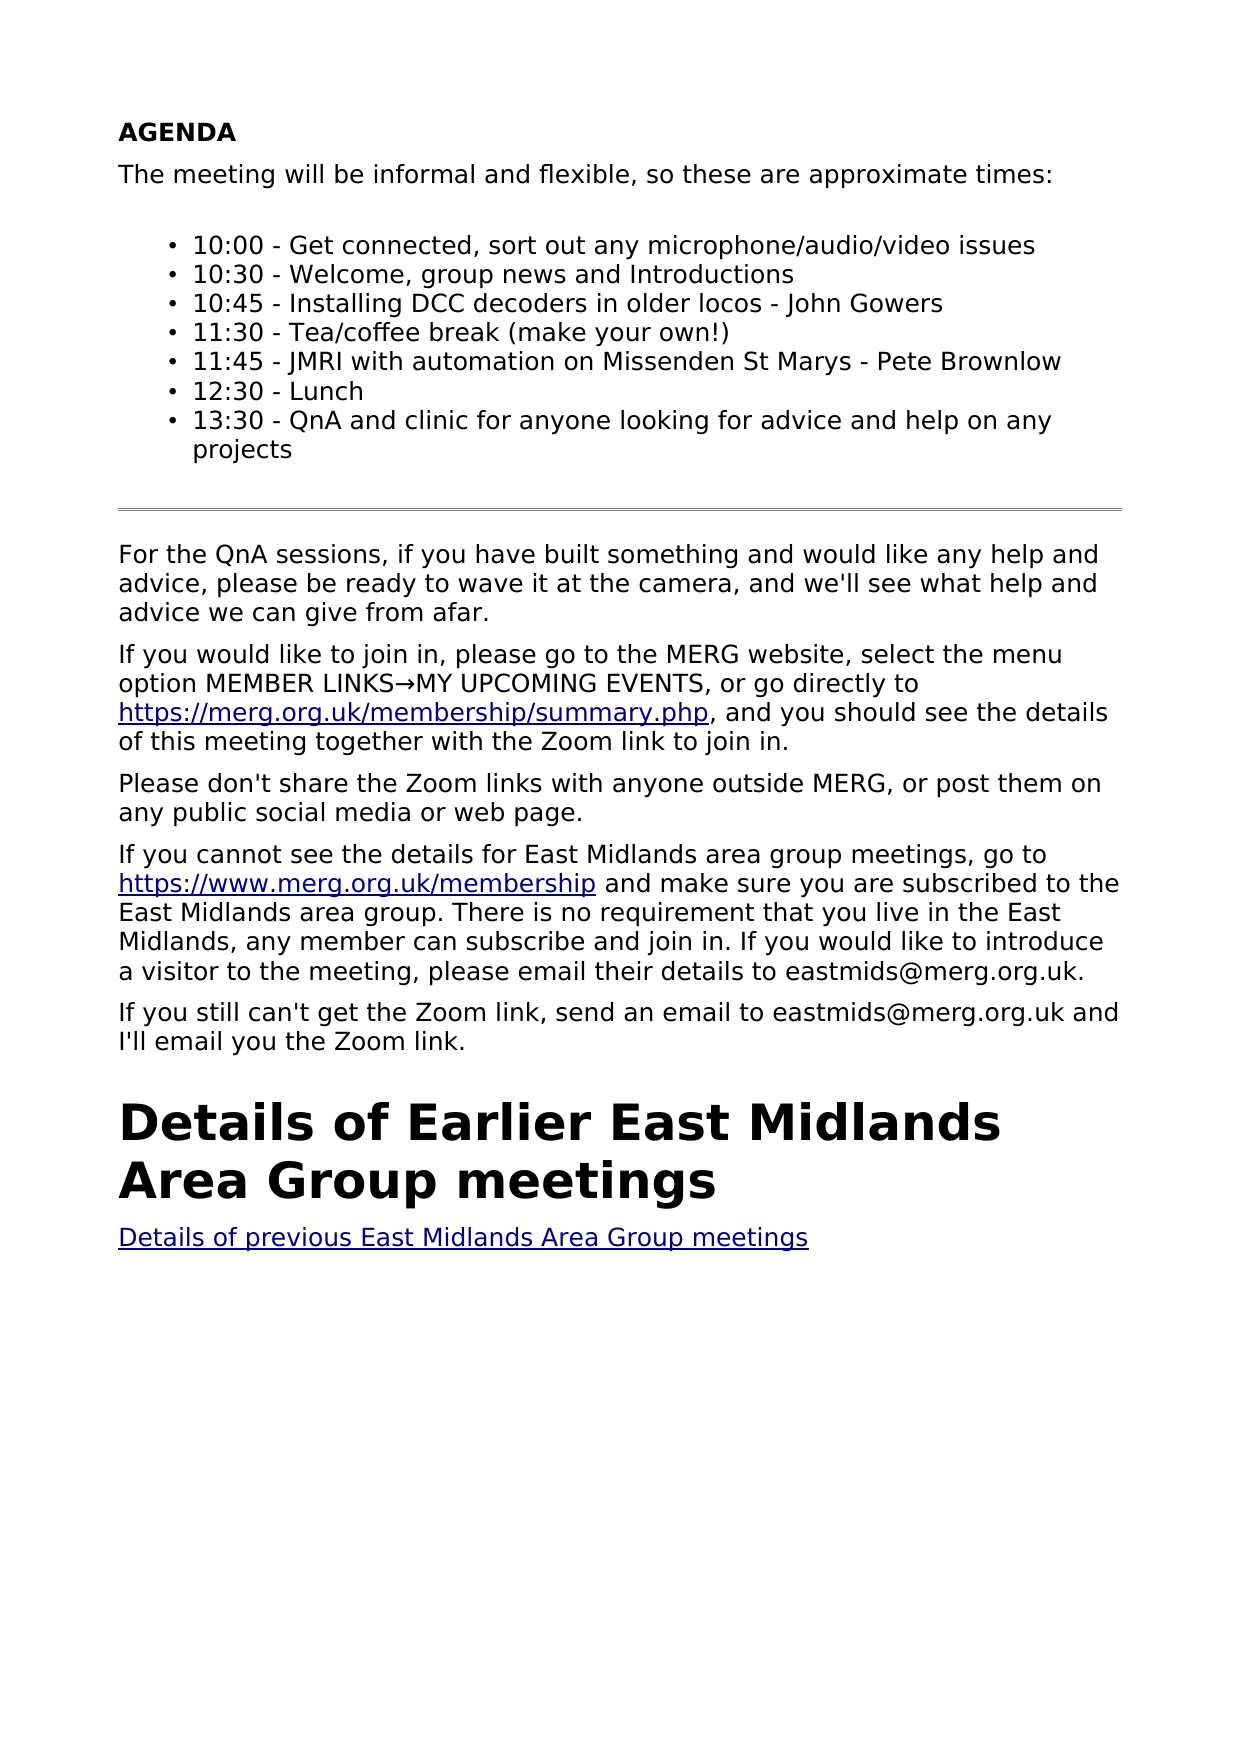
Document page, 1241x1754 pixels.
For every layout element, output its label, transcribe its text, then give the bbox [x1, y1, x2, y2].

text AGENDA [118, 118, 1122, 147]
text Please don't share the Zoom links with anyone outside MERG, or post them on any public social media or web page. [118, 769, 1122, 828]
list 11:45 - JMRI with automation on Missenden St Marys - Pete Brownlow [177, 348, 1122, 377]
text Details of previous East Midlands Area Group meetings [118, 1223, 1122, 1252]
list 10:00 - Get connected, sort out any microphone/audio/video issues [177, 231, 1122, 260]
subtitle Details of Earlier East Midlands Area Group meetings [118, 1094, 1122, 1211]
list 10:30 - Welcome, group news and Introductions [177, 260, 1122, 289]
text The meeting will be informal and flexible, so these are approximate times: [118, 160, 1122, 189]
list 11:30 - Tea/coffee break (make your own!) [177, 318, 1122, 348]
list 13:30 - QnA and clinic for anyone looking for advice and help on any projects [177, 406, 1122, 464]
text For the QnA sessions, if you have built something and would like any help and advice, please be ready to wave it at the camera, and we'll see what help and advice we can give from afar. [118, 540, 1122, 628]
text If you cannot see the details for East Midlands area group meetings, go to https://www.merg.org.uk/membership and make sure you are subscribed to the East Midlands area group. There is no requirement that you live in the East Midlands, any member can subscribe and join in. If you would like to introduce a visitor to the meeting, please email their details to eastmids@merg.org.uk. [118, 840, 1122, 986]
text If you still can't get the Zoom link, send an email to eastmids@merg.org.uk and I'll email you the Zoom link. [118, 998, 1122, 1057]
text If you would like to join in, please go to the MERG website, select the menu option MEMBER LINKS→MY UPCOMING EVENTS, or go directly to https://merg.org.uk/membership/summary.php, and you should see the details of this meeting together with the Zoom link to join in. [118, 640, 1122, 757]
list 12:30 - Lunch [177, 377, 1122, 406]
list 10:45 - Installing DCC decoders in older locos - John Gowers [177, 289, 1122, 318]
